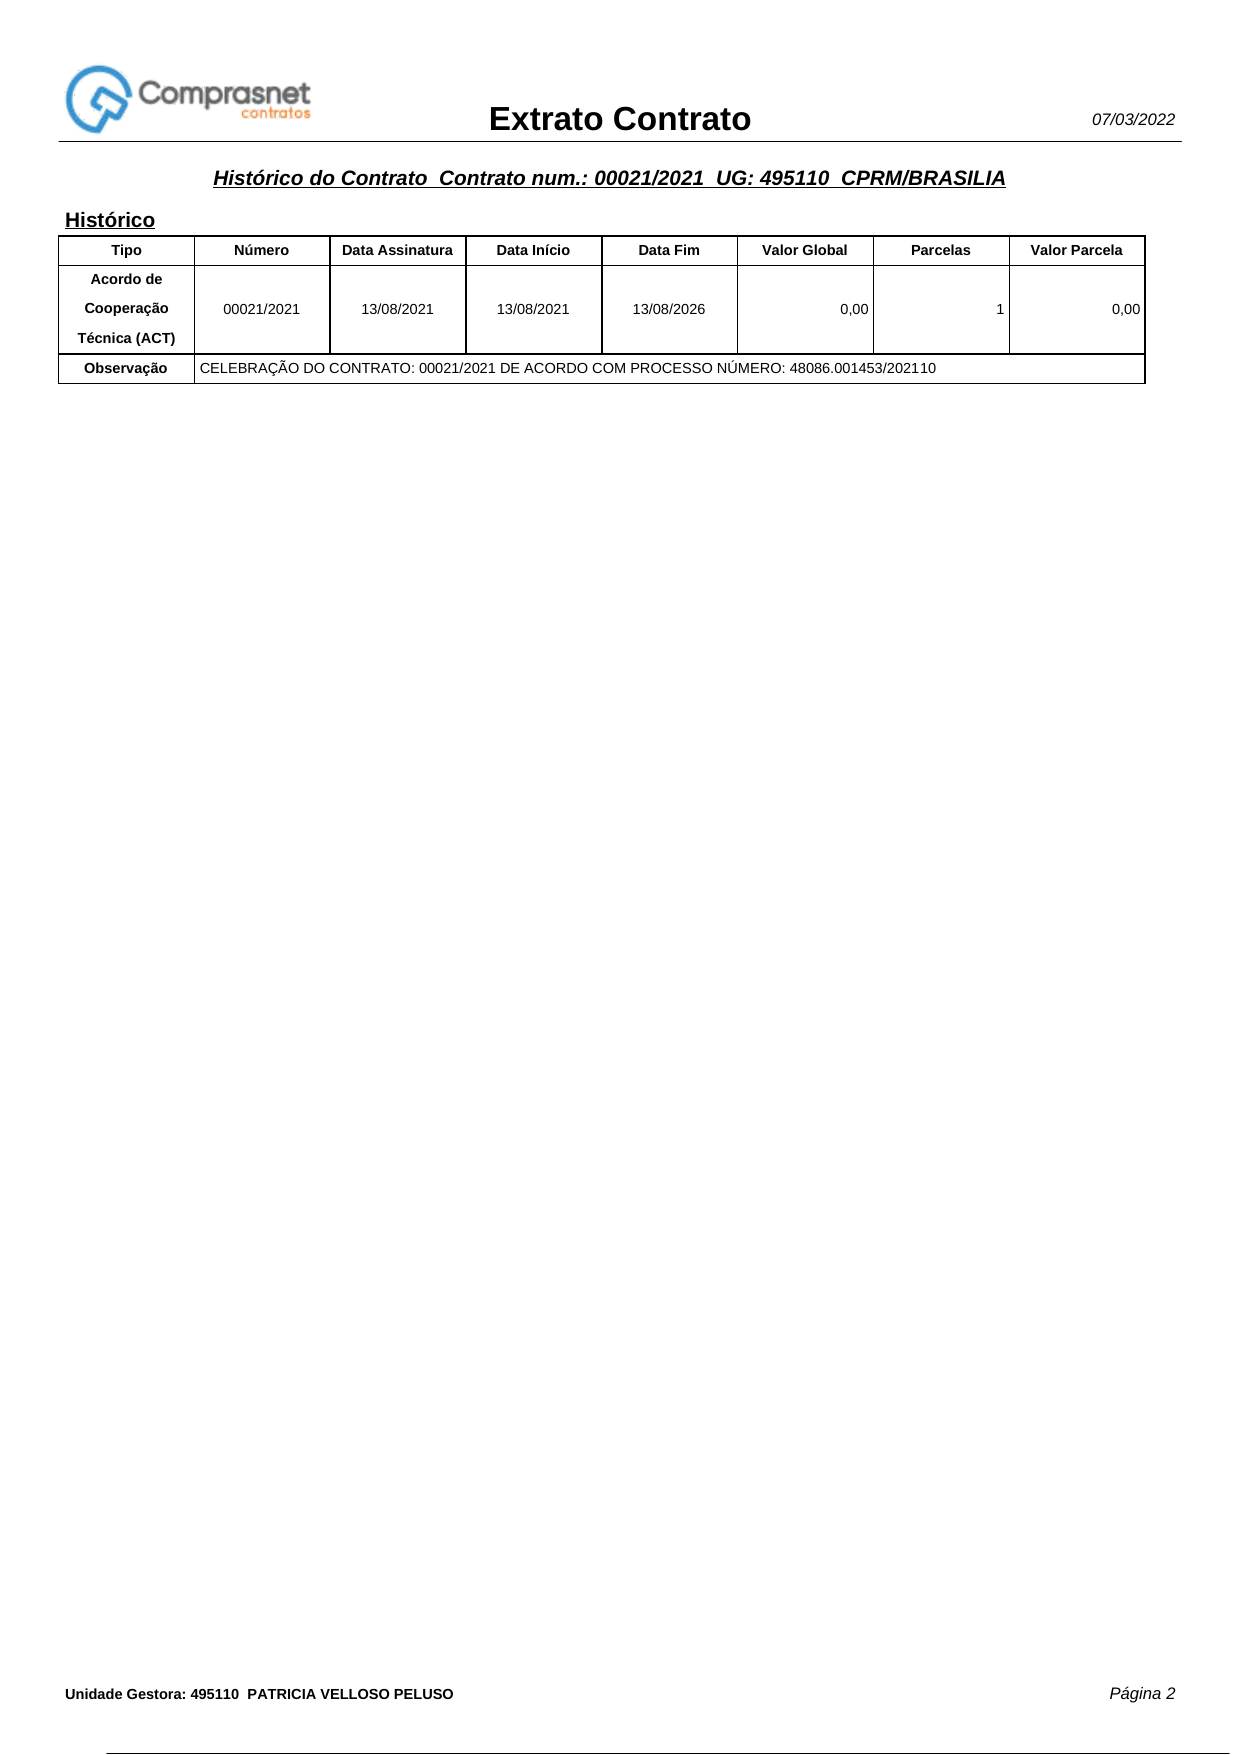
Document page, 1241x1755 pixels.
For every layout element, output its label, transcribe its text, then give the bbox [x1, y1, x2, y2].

table_header Data Início [467, 237, 601, 264]
table_cell 13/08/2021 [467, 266, 601, 353]
table_cell 0,00 [738, 266, 873, 353]
table_header Tipo [59, 237, 194, 264]
table_cell 13/08/2026 [603, 266, 737, 353]
table_header Parcelas [874, 237, 1009, 264]
subtitle Histórico do Contrato ­ Contrato num.: 00021/2021 ­ UG: 495110 ­ CPRM/BRASILIA [213, 166, 1193, 190]
table_cell 0,00 [1010, 266, 1144, 353]
table_header Número [195, 237, 329, 264]
table_header Data Assinatura [331, 237, 465, 264]
table_header Valor Parcela [1010, 237, 1144, 264]
table_cell 1 [874, 266, 1009, 353]
table_cell 00021/2021 [195, 266, 329, 353]
table_header Data Fim [603, 237, 737, 264]
table_cell 13/08/2021 [331, 266, 465, 353]
table_header Valor Global [738, 237, 873, 264]
subtitle Histórico [65, 207, 155, 228]
table_cell Acordo de Cooperação Técnica (ACT) [59, 266, 194, 353]
table_cell CELEBRAÇÃO DO CONTRATO: 00021/2021 DE ACORDO COM PROCESSO NÚMERO: 48086.001453/2021­10 [195, 355, 1144, 382]
table_cell Observação [59, 355, 194, 382]
